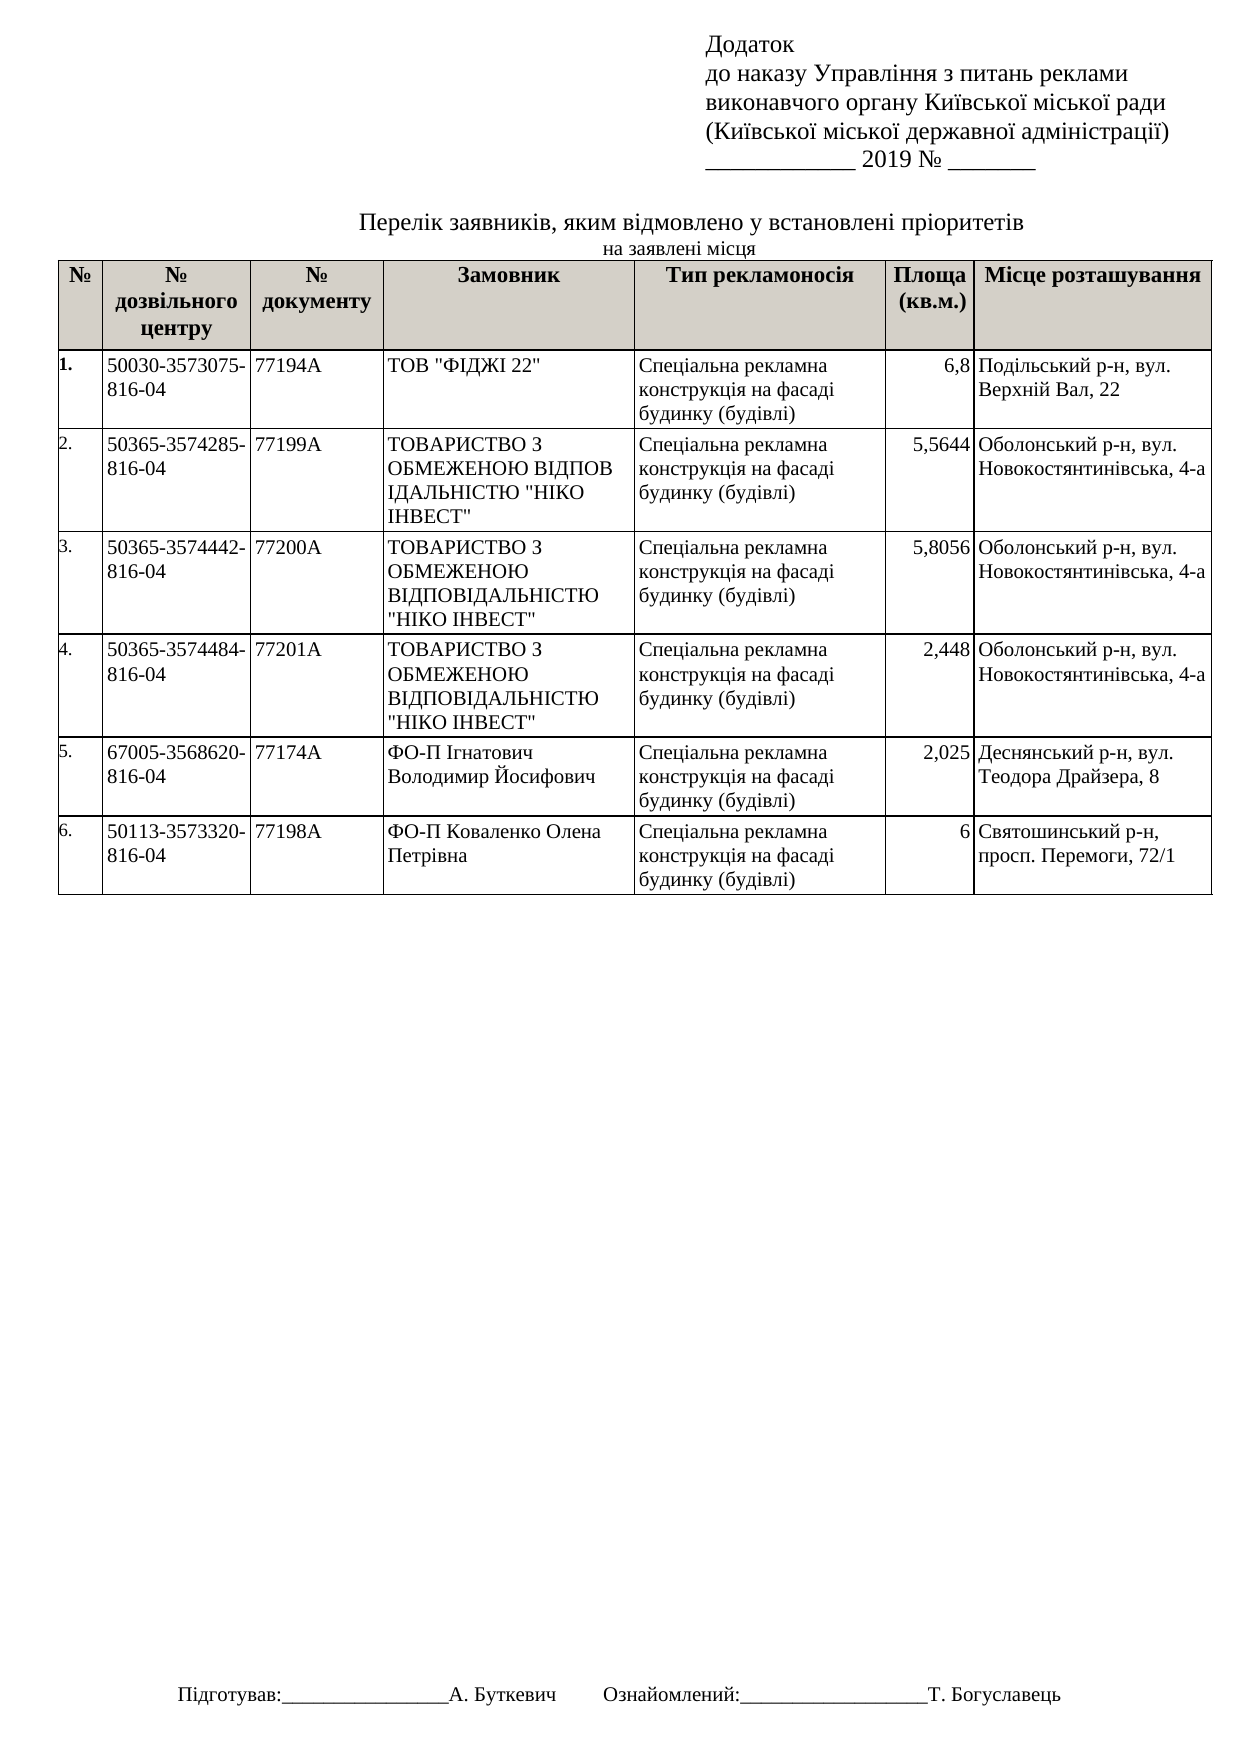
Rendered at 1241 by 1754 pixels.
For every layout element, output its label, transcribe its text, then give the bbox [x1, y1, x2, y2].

table_cell ФО-П Ігнатович Володимир Йосифович [384, 738, 634, 815]
table_cell Спеціальна рекламна конструкція на фасаді будинку (будівлі) [635, 817, 885, 894]
table_header [166, 30, 694, 207]
table_cell [59, 351, 102, 428]
table_cell ТОВАРИСТВО З ОБМЕЖЕНОЮ ВІДПОВ ІДАЛЬНІСТЮ "НІКО ІНВЕСТ" [384, 429, 634, 531]
table_cell 6,8 [886, 351, 973, 428]
table_cell 2,025 [886, 738, 973, 815]
table_cell 77194А [251, 351, 383, 428]
table_cell [59, 738, 102, 815]
table_header Тип рекламоносія [635, 261, 885, 349]
table_cell ТОВ "ФІДЖІ 22" [384, 351, 634, 428]
table_cell Спеціальна рекламна конструкція на фасаді будинку (будівлі) [635, 351, 885, 428]
table_cell 50365-3574442-816-04 [103, 532, 250, 633]
table_cell 2,448 [886, 635, 973, 736]
table_cell [59, 532, 102, 633]
table_cell 50030-3573075-816-04 [103, 351, 250, 428]
table_cell 5,5644 [886, 429, 973, 531]
table_header Замовник [384, 261, 634, 349]
table_cell ТОВАРИСТВО З ОБМЕЖЕНОЮ ВІДПОВІДАЛЬНІСТЮ "НІКО ІНВЕСТ" [384, 532, 634, 633]
text Перелік заявників, яким відмовлено у встановлені пріоритетів [177, 207, 1181, 236]
table_cell Спеціальна рекламна конструкція на фасаді будинку (будівлі) [635, 429, 885, 531]
table_header Додаток до наказу Управління з питань реклами виконавчого органу Київської міської ради (Київської міської державної адміністрації) ____________ 2019 № _______ [694, 30, 1192, 207]
table_cell ФО-П Коваленко Олена Петрівна [384, 817, 634, 894]
table_header Місце розташування [975, 261, 1211, 349]
table_header № [59, 261, 102, 349]
table_cell Спеціальна рекламна конструкція на фасаді будинку (будівлі) [635, 532, 885, 633]
table_cell 77198А [251, 817, 383, 894]
table_cell Спеціальна рекламна конструкція на фасаді будинку (будівлі) [635, 738, 885, 815]
table_cell [59, 817, 102, 894]
table_cell ТОВАРИСТВО З ОБМЕЖЕНОЮ ВІДПОВІДАЛЬНІСТЮ "НІКО ІНВЕСТ" [384, 635, 634, 736]
table_cell Спеціальна рекламна конструкція на фасаді будинку (будівлі) [635, 635, 885, 736]
table_cell [59, 635, 102, 736]
table_cell Подільський р-н, вул. Верхній Вал, 22 [975, 351, 1211, 428]
text на заявлені місця [177, 236, 1181, 260]
table_cell 77201А [251, 635, 383, 736]
table_cell Оболонський р-н, вул. Новокостянтинівська, 4-а [975, 635, 1211, 736]
table_cell [59, 429, 102, 531]
table_header Площа (кв.м.) [886, 261, 973, 349]
table_cell 77174А [251, 738, 383, 815]
table_cell 77199А [251, 429, 383, 531]
table_cell 50365-3574285-816-04 [103, 429, 250, 531]
table_cell 6 [886, 817, 973, 894]
table_cell Оболонський р-н, вул. Новокостянтинівська, 4-а [975, 532, 1211, 633]
table_cell 50113-3573320-816-04 [103, 817, 250, 894]
table_cell 50365-3574484-816-04 [103, 635, 250, 736]
table_cell 67005-3568620-816-04 [103, 738, 250, 815]
table_header № документу [251, 261, 383, 349]
table_cell 77200А [251, 532, 383, 633]
table_cell Святошинський р-н, просп. Перемоги, 72/1 [975, 817, 1211, 894]
table_cell 5,8056 [886, 532, 973, 633]
table_header № дозвільного центру [103, 261, 250, 349]
table_cell Оболонський р-н, вул. Новокостянтинівська, 4-а [975, 429, 1211, 531]
table_cell Деснянський р-н, вул. Теодора Драйзера, 8 [975, 738, 1211, 815]
